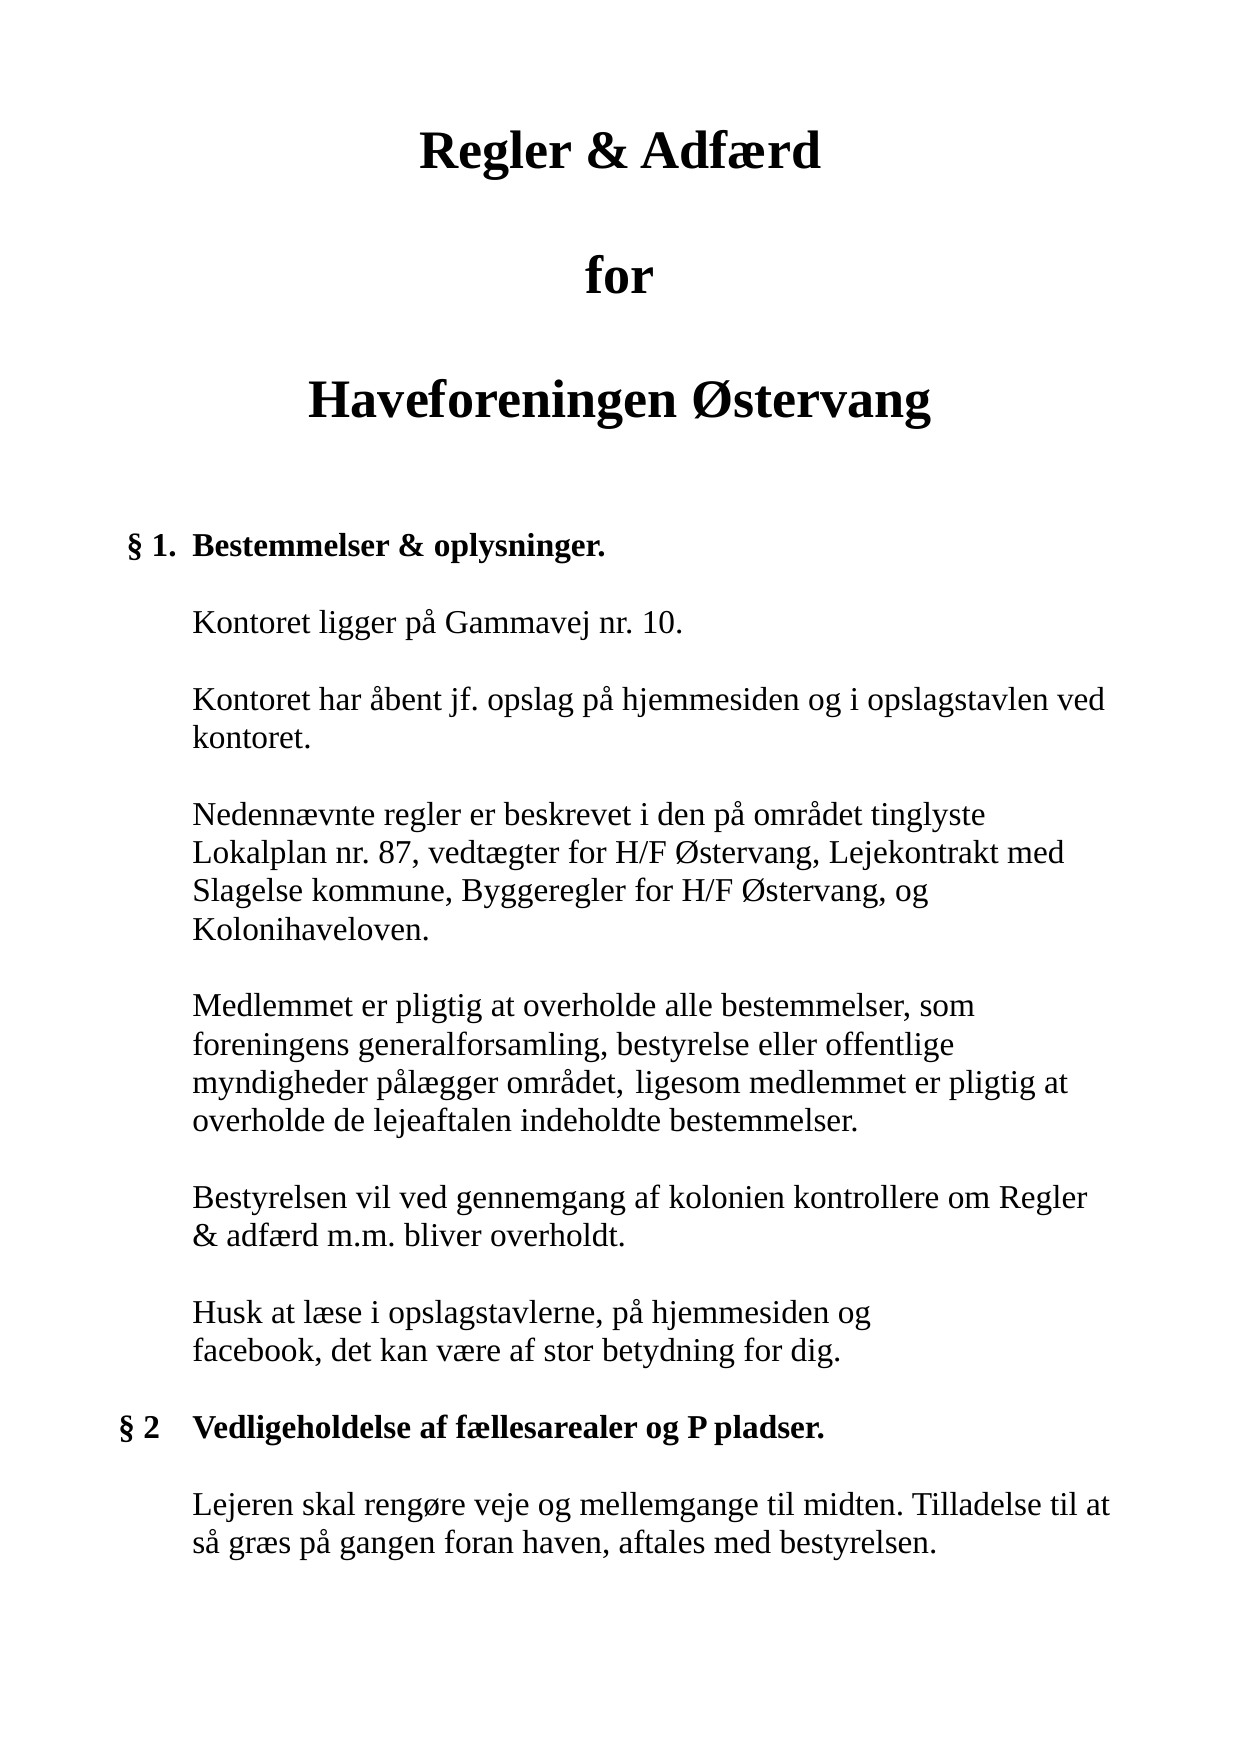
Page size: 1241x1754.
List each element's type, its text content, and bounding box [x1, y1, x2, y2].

text Kontoret ligger på Gammavej nr. 10. [118, 602, 1122, 640]
text § 2 Vedligeholdelse af fællesarealer og P pladser. [118, 1407, 1122, 1445]
text for [118, 243, 1122, 305]
text Regler & Adfærd [118, 118, 1122, 180]
text Kontoret har åbent jf. opslag på hjemmesiden og i opslagstavlen ved kontoret. [118, 679, 1122, 755]
text § 1. Bestemmelser & oplysninger. [118, 525, 1122, 564]
text Haveforeningen Østervang [118, 367, 1122, 429]
text Nedennævnte regler er beskrevet i den på området tinglyste Lokalplan nr. 87, vedtægter for H/F Østervang, Lejekontrakt med Slagelse kommune, Byggeregler for H/F Østervang, og Kolonihaveloven. [118, 794, 1122, 947]
text Lejeren skal rengøre veje og mellemgange til midten. Tilladelse til at så græs på gangen foran haven, aftales med bestyrelsen. [118, 1484, 1122, 1560]
text Medlemmet er pligtig at overholde alle bestemmelser, som foreningens generalforsamling, bestyrelse eller offentlige myndigheder pålægger området, ligesom medlemmet er pligtig at overholde de lejeaftalen indeholdte bestemmelser. [118, 985, 1122, 1139]
text Husk at læse i opslagstavlerne, på hjemmesiden og facebook, det kan være af stor betydning for dig. [118, 1292, 1122, 1369]
text Bestyrelsen vil ved gennemgang af kolonien kontrollere om Regler & adfærd m.m. bliver overholdt. [118, 1177, 1122, 1254]
